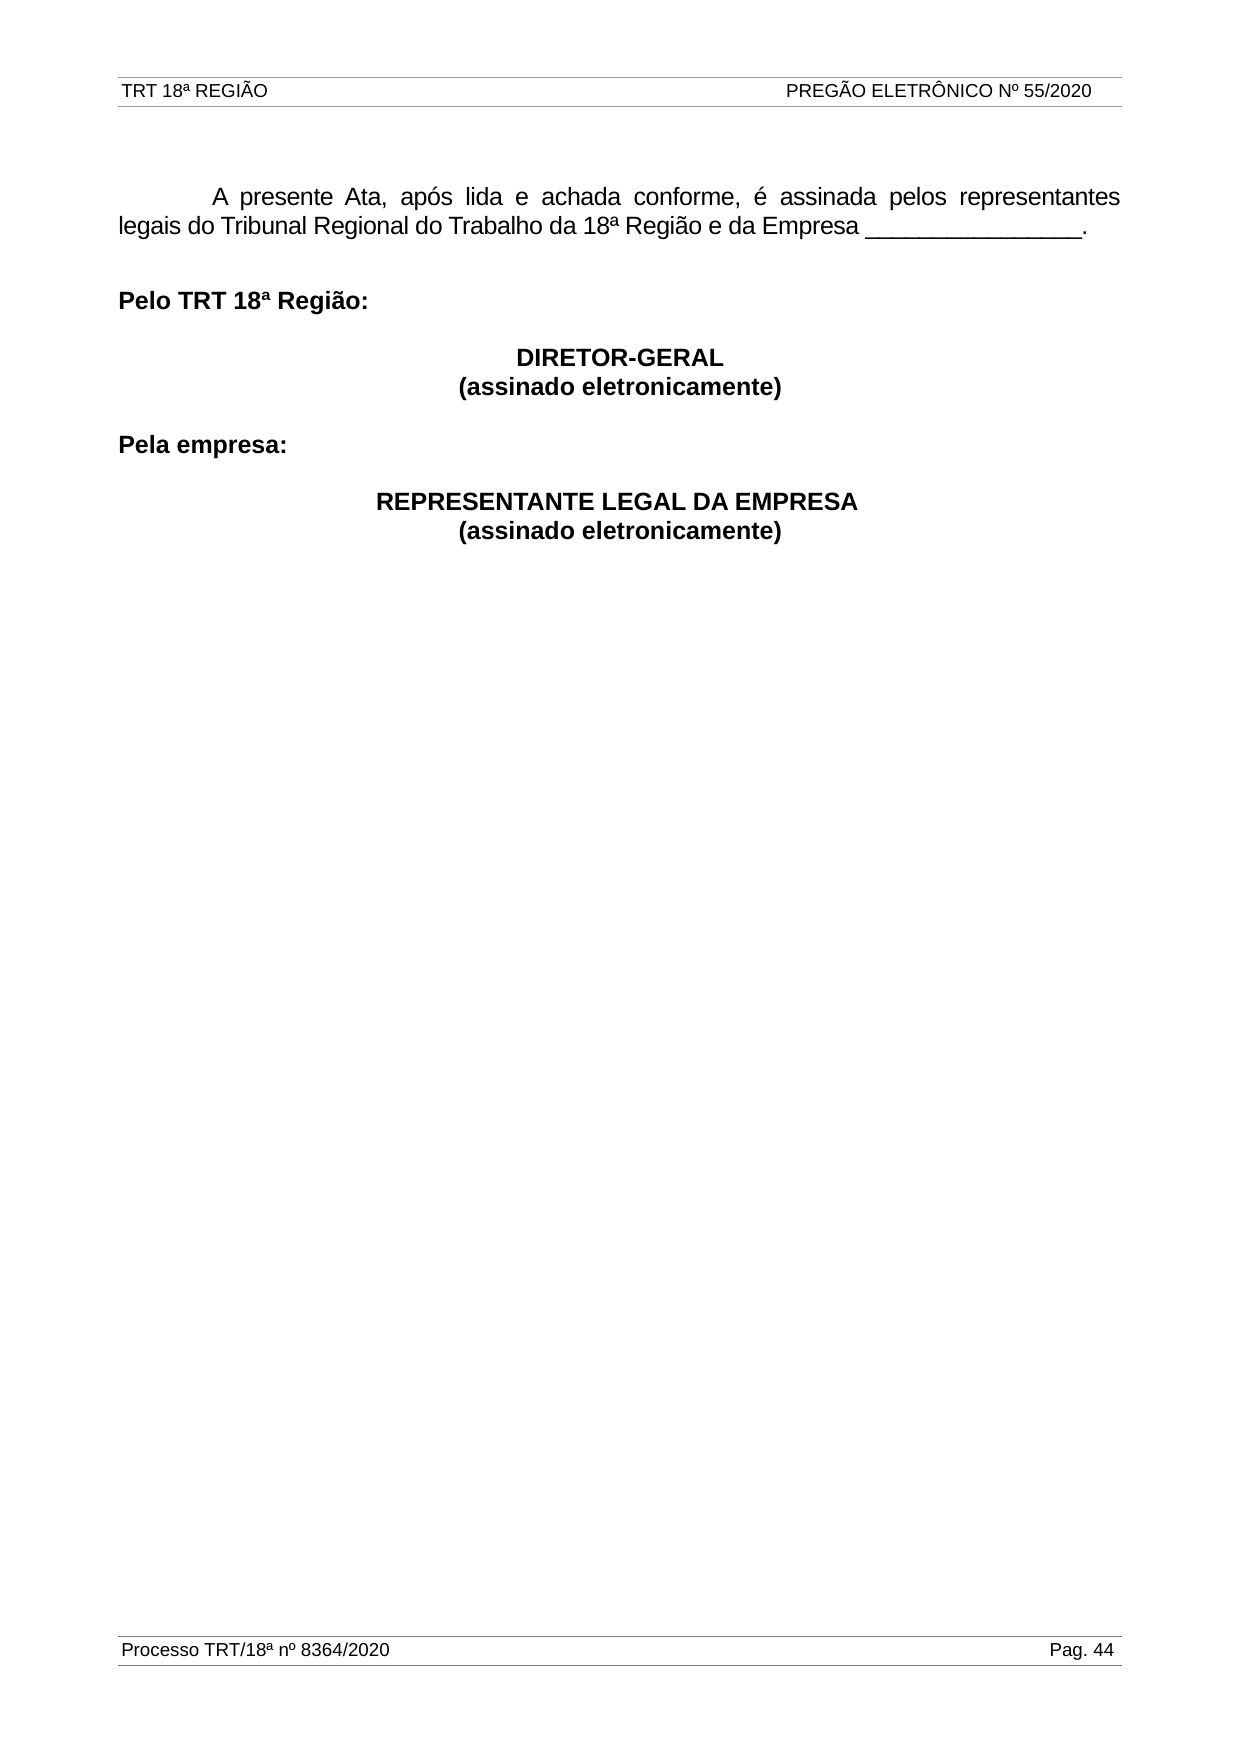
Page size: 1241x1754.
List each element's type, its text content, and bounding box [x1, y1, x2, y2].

text (assinado eletronicamente) [118, 372, 1122, 401]
text Pelo TRT 18ª Região: [118, 286, 1122, 315]
text Pela empresa: [118, 430, 1122, 458]
text (assinado eletronicamente) [118, 516, 1122, 545]
text REPRESENTANTE LEGAL DA EMPRESA [118, 487, 1122, 516]
text A presente Ata, após lida e achada conforme, é assinada pelos representantes legais do Tribunal Regional do Trabalho da 18ª Região e da Empresa ________________. [118, 182, 1122, 239]
text DIRETOR-GERAL [118, 343, 1122, 372]
